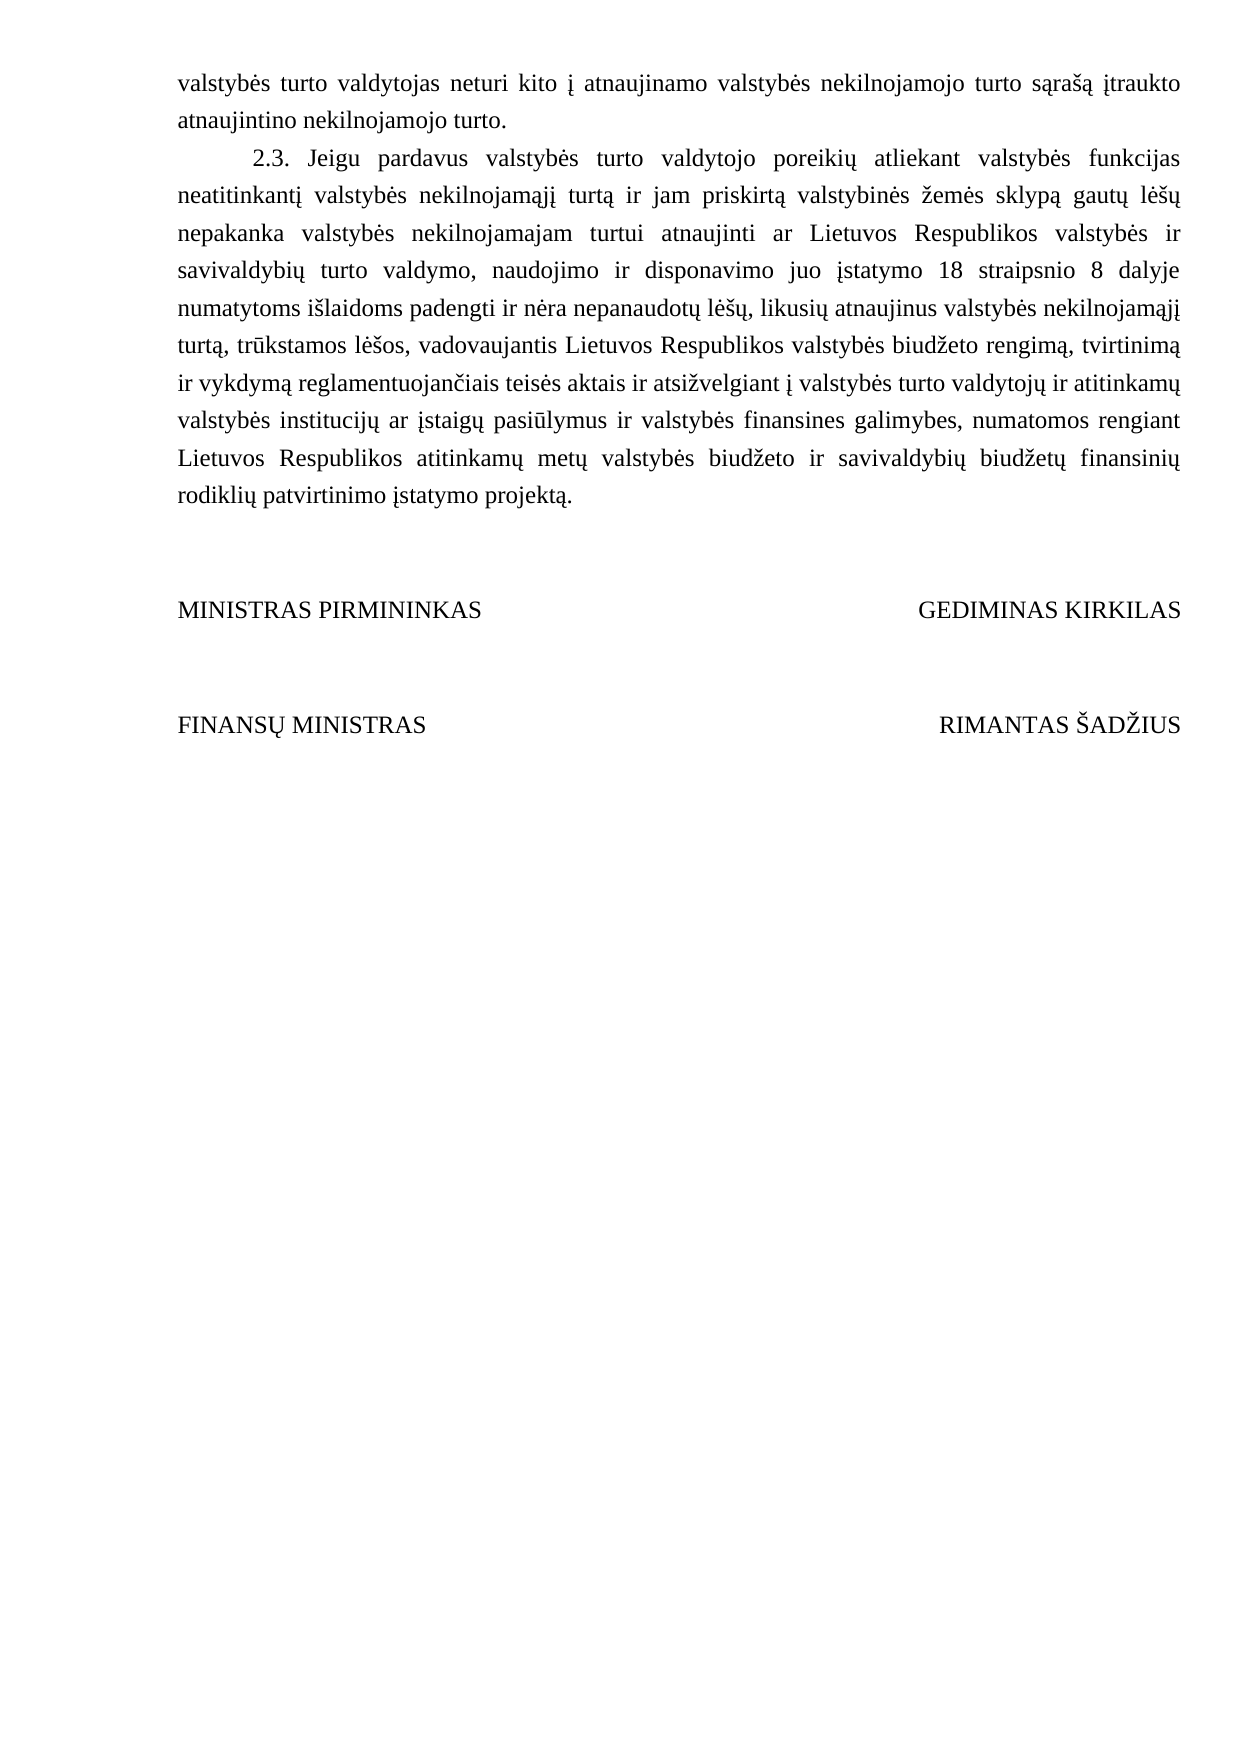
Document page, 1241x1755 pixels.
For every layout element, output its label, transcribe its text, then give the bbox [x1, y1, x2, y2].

text valstybės turto valdytojas neturi kito į atnaujinamo valstybės nekilnojamojo turto sąrašą įtraukto atnaujintino nekilnojamojo turto. [177, 59, 1181, 134]
text Ministras Pirmininkas Gediminas Kirkilas [177, 595, 1181, 624]
text Finansų ministras Rimantas Šadžius [177, 710, 1181, 739]
text 2.3. Jeigu pardavus valstybės turto valdytojo poreikių atliekant valstybės funkcijas neatitinkantį valstybės nekilnojamąjį turtą ir jam priskirtą valstybinės žemės sklypą gautų lėšų nepakanka valstybės nekilnojamajam turtui atnaujinti ar Lietuvos Respublikos valstybės ir savivaldybių turto valdymo, naudojimo ir disponavimo juo įstatymo 18 straipsnio 8 dalyje numatytoms išlaidoms padengti ir nėra nepanaudotų lėšų, likusių atnaujinus valstybės nekilnojamąjį turtą, trūkstamos lėšos, vadovaujantis Lietuvos Respublikos valstybės biudžeto rengimą, tvirtinimą ir vykdymą reglamentuojančiais teisės aktais ir atsižvelgiant į valstybės turto valdytojų ir atitinkamų valstybės institucijų ar įstaigų pasiūlymus ir valstybės finansines galimybes, numatomos rengiant Lietuvos Respublikos atitinkamų metų valstybės biudžeto ir savivaldybių biudžetų finansinių rodiklių patvirtinimo įstatymo projektą. [177, 134, 1181, 509]
